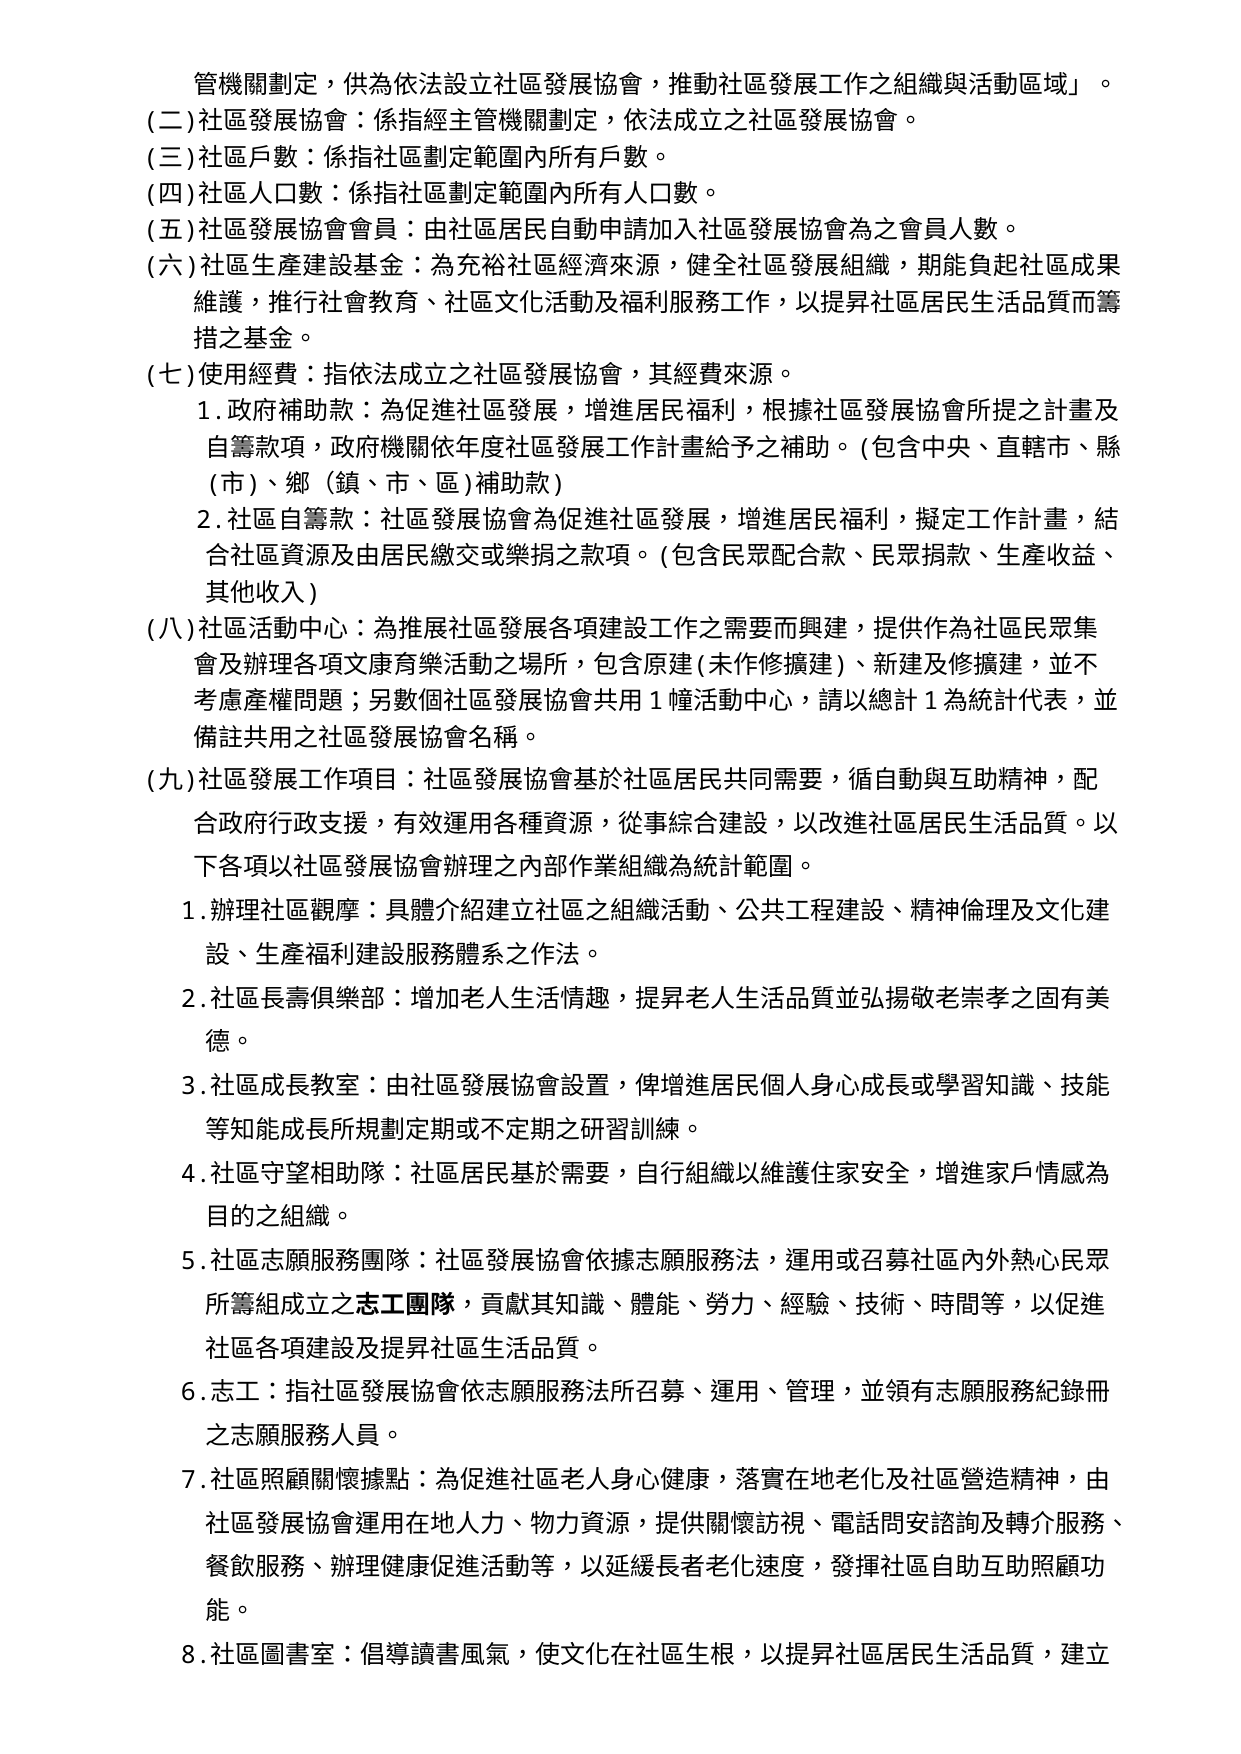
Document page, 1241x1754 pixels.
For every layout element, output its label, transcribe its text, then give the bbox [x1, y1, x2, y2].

text 5.社區志願服務團隊：社區發展協會依據志願服務法，運用或召募社區內外熱心民眾所籌組成立之志工團隊，貢獻其知識、體能、勞力、經驗、技術、時間等，以促進社區各項建設及提昇社區生活品質。 [181, 1234, 1122, 1366]
text 7.社區照顧關懷據點：為促進社區老人身心健康，落實在地老化及社區營造精神，由社區發展協會運用在地人力、物力資源，提供關懷訪視、電話問安諮詢及轉介服務、餐飲服務、辦理健康促進活動等，以延緩長者老化速度，發揮社區自助互助照顧功能。 [181, 1453, 1122, 1628]
text (四)社區人口數：係指社區劃定範圍內所有人口數。 [143, 173, 1122, 209]
text (五)社區發展協會會員：由社區居民自動申請加入社區發展協會為之會員人數。 [143, 209, 1122, 246]
text (七)使用經費：指依法成立之社區發展協會，其經費來源。 [143, 354, 1122, 391]
text (六)社區生產建設基金：為充裕社區經濟來源，健全社區發展組織，期能負起社區成果維護，推行社會教育、社區文化活動及福利服務工作，以提昇社區居民生活品質而籌措之基金。 [143, 246, 1122, 354]
text 3.社區成長教室：由社區發展協會設置，俾增進居民個人身心成長或學習知識、技能等知能成長所規劃定期或不定期之研習訓練。 [181, 1059, 1122, 1147]
text 1.辦理社區觀摩：具體介紹建立社區之組織活動、公共工程建設、精神倫理及文化建設、生產福利建設服務體系之作法。 [181, 884, 1122, 972]
text 4.社區守望相助隊：社區居民基於需要，自行組織以維護住家安全，增進家戶情感為目的之組織。 [181, 1147, 1122, 1234]
text (九)社區發展工作項目：社區發展協會基於社區居民共同需要，循自動與互助精神，配合政府行政支援，有效運用各種資源，從事綜合建設，以改進社區居民生活品質。以下各項以社區發展協會辦理之內部作業組織為統計範圍。 [143, 753, 1122, 884]
text 管機關劃定，供為依法設立社區發展協會，推動社區發展工作之組織與活動區域」。 [143, 64, 1122, 101]
text 6.志工：指社區發展協會依志願服務法所召募、運用、管理，並領有志願服務紀錄冊之志願服務人員。 [181, 1366, 1122, 1453]
text 2.社區長壽俱樂部：增加老人生活情趣，提昇老人生活品質並弘揚敬老崇孝之固有美德。 [181, 972, 1122, 1059]
text 1.政府補助款：為促進社區發展，增進居民福利，根據社區發展協會所提之計畫及自籌款項，政府機關依年度社區發展工作計畫給予之補助。(包含中央、直轄市、縣(市)、鄉（鎮、市、區)補助款) [181, 391, 1122, 499]
text 2.社區自籌款：社區發展協會為促進社區發展，增進居民福利，擬定工作計畫，結合社區資源及由居民繳交或樂捐之款項。(包含民眾配合款、民眾捐款、生產收益、其他收入) [181, 499, 1122, 608]
text 8.社區圖書室：倡導讀書風氣，使文化在社區生根，以提昇社區居民生活品質，建立 [181, 1628, 1122, 1672]
text (二)社區發展協會：係指經主管機關劃定，依法成立之社區發展協會。 [143, 101, 1122, 137]
text (三)社區戶數：係指社區劃定範圍內所有戶數。 [143, 137, 1122, 173]
text (八)社區活動中心：為推展社區發展各項建設工作之需要而興建，提供作為社區民眾集會及辦理各項文康育樂活動之場所，包含原建(未作修擴建)、新建及修擴建，並不考慮產權問題；另數個社區發展協會共用1幢活動中心，請以總計1為統計代表，並備註共用之社區發展協會名稱。 [143, 608, 1122, 753]
